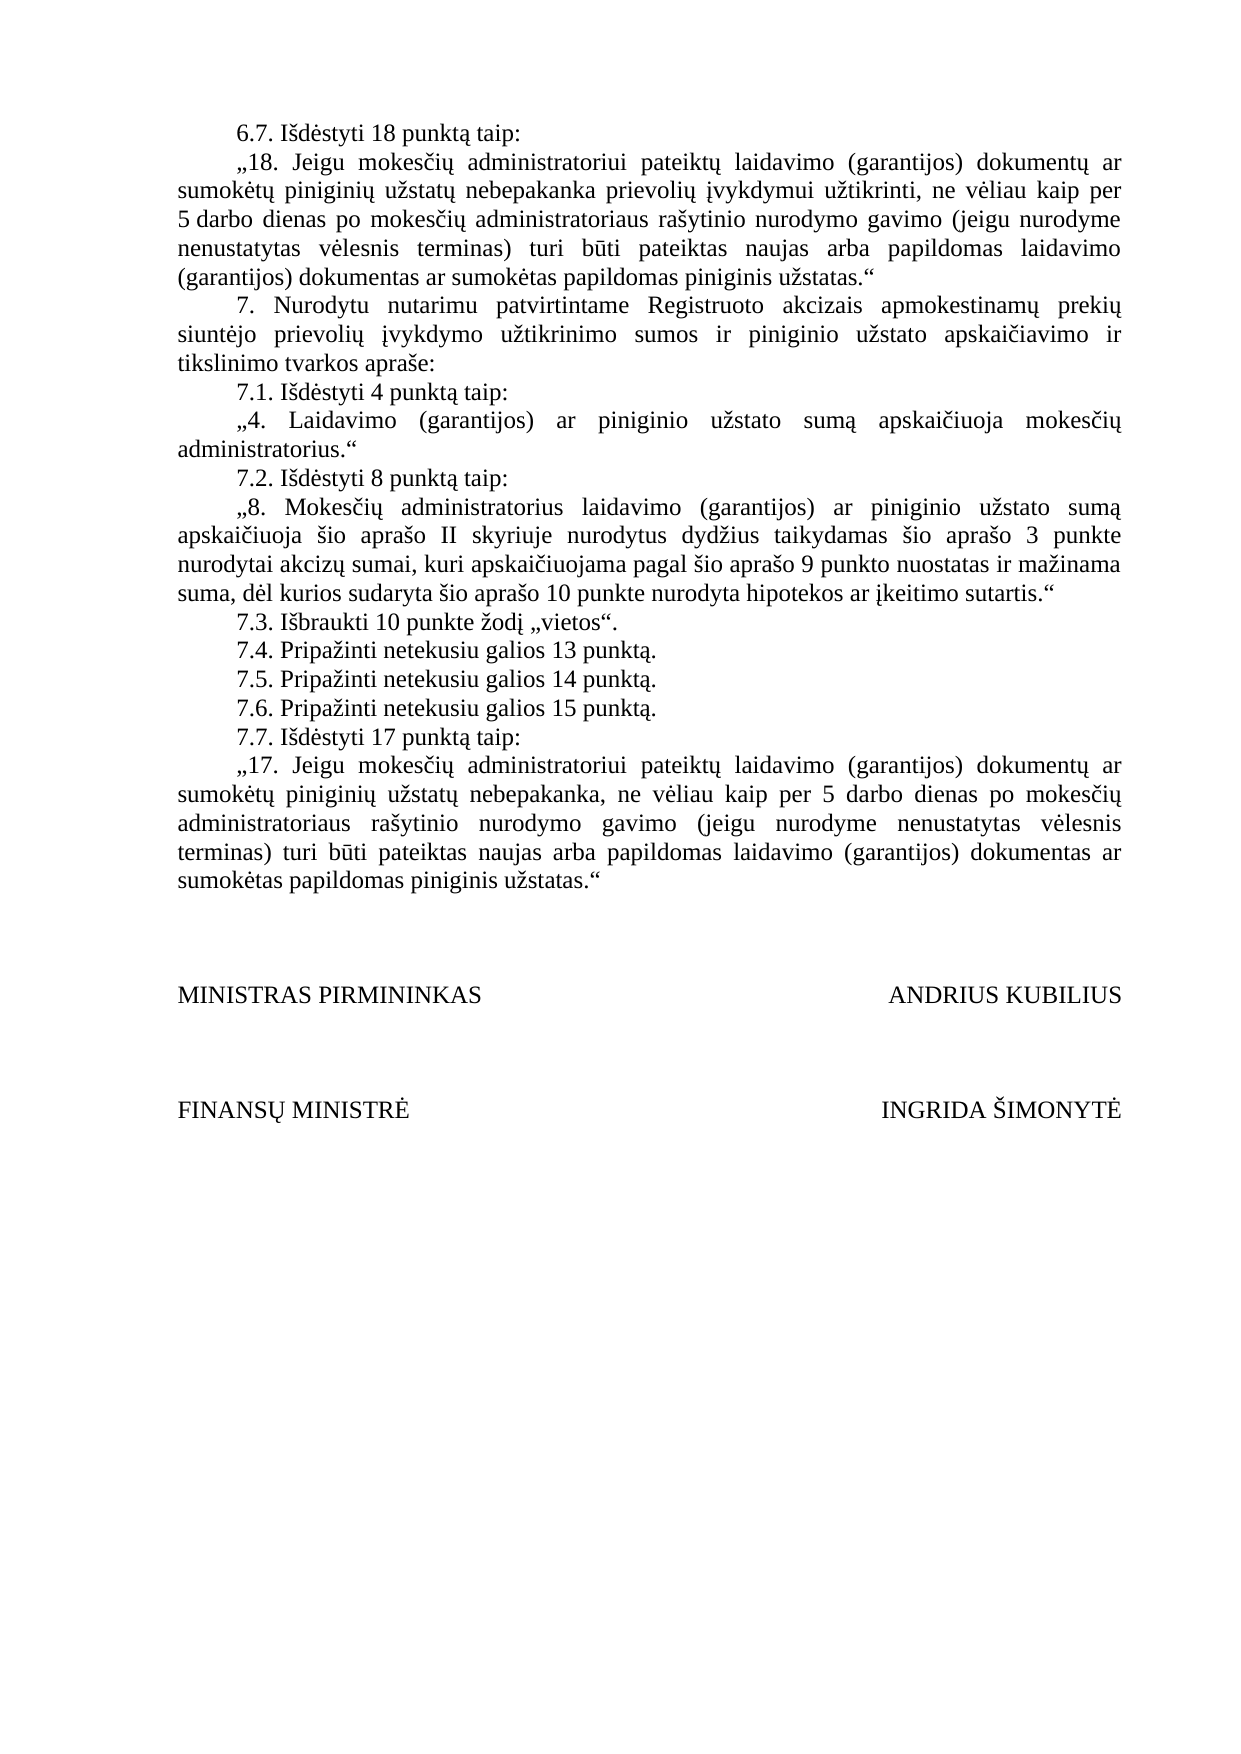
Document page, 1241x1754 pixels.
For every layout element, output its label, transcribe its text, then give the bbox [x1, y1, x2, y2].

text 7.6. Pripažinti netekusiu galios 15 punktą. [177, 693, 1122, 722]
text „4. Laidavimo (garantijos) ar piniginio užstato sumą apskaičiuoja mokesčių administratorius.“ [177, 406, 1122, 463]
text MINISTRAS PIRMININKAS ANDRIUS KUBILIUS [177, 981, 1122, 1009]
text 6.7. Išdėstyti 18 punktą taip: [177, 118, 1122, 147]
text 7. Nurodytu nutarimu patvirtintame Registruoto akcizais apmokestinamų prekių siuntėjo prievolių įvykdymo užtikrinimo sumos ir piniginio užstato apskaičiavimo ir tikslinimo tvarkos apraše: [177, 291, 1122, 377]
text 7.7. Išdėstyti 17 punktą taip: [177, 722, 1122, 751]
text 7.2. Išdėstyti 8 punktą taip: [177, 463, 1122, 492]
text „8. Mokesčių administratorius laidavimo (garantijos) ar piniginio užstato sumą apskaičiuoja šio aprašo II skyriuje nurodytus dydžius taikydamas šio aprašo 3 punkte nurodytai akcizų sumai, kuri apskaičiuojama pagal šio aprašo 9 punkto nuostatas ir mažinama suma, dėl kurios sudaryta šio aprašo 10 punkte nurodyta hipotekos ar įkeitimo sutartis.“ [177, 492, 1122, 607]
text 7.4. Pripažinti netekusiu galios 13 punktą. [177, 636, 1122, 664]
text „17. Jeigu mokesčių administratoriui pateiktų laidavimo (garantijos) dokumentų ar sumokėtų piniginių užstatų nebepakanka, ne vėliau kaip per 5 darbo dienas po mokesčių administratoriaus rašytinio nurodymo gavimo (jeigu nurodyme nenustatytas vėlesnis terminas) turi būti pateiktas naujas arba papildomas laidavimo (garantijos) dokumentas ar sumokėtas papildomas piniginis užstatas.“ [177, 751, 1122, 894]
text 7.1. Išdėstyti 4 punktą taip: [177, 377, 1122, 406]
text 7.3. Išbraukti 10 punkte žodį „vietos“. [177, 607, 1122, 636]
text „18. Jeigu mokesčių administratoriui pateiktų laidavimo (garantijos) dokumentų ar sumokėtų piniginių užstatų nebepakanka prievolių įvykdymui užtikrinti, ne vėliau kaip per 5 darbo dienas po mokesčių administratoriaus rašytinio nurodymo gavimo (jeigu nurodyme nenustatytas vėlesnis terminas) turi būti pateiktas naujas arba papildomas laidavimo (garantijos) dokumentas ar sumokėtas papildomas piniginis užstatas.“ [177, 147, 1122, 291]
text 7.5. Pripažinti netekusiu galios 14 punktą. [177, 664, 1122, 693]
text FINANSŲ MINISTRĖ INGRIDA ŠIMONYTĖ [177, 1096, 1122, 1124]
